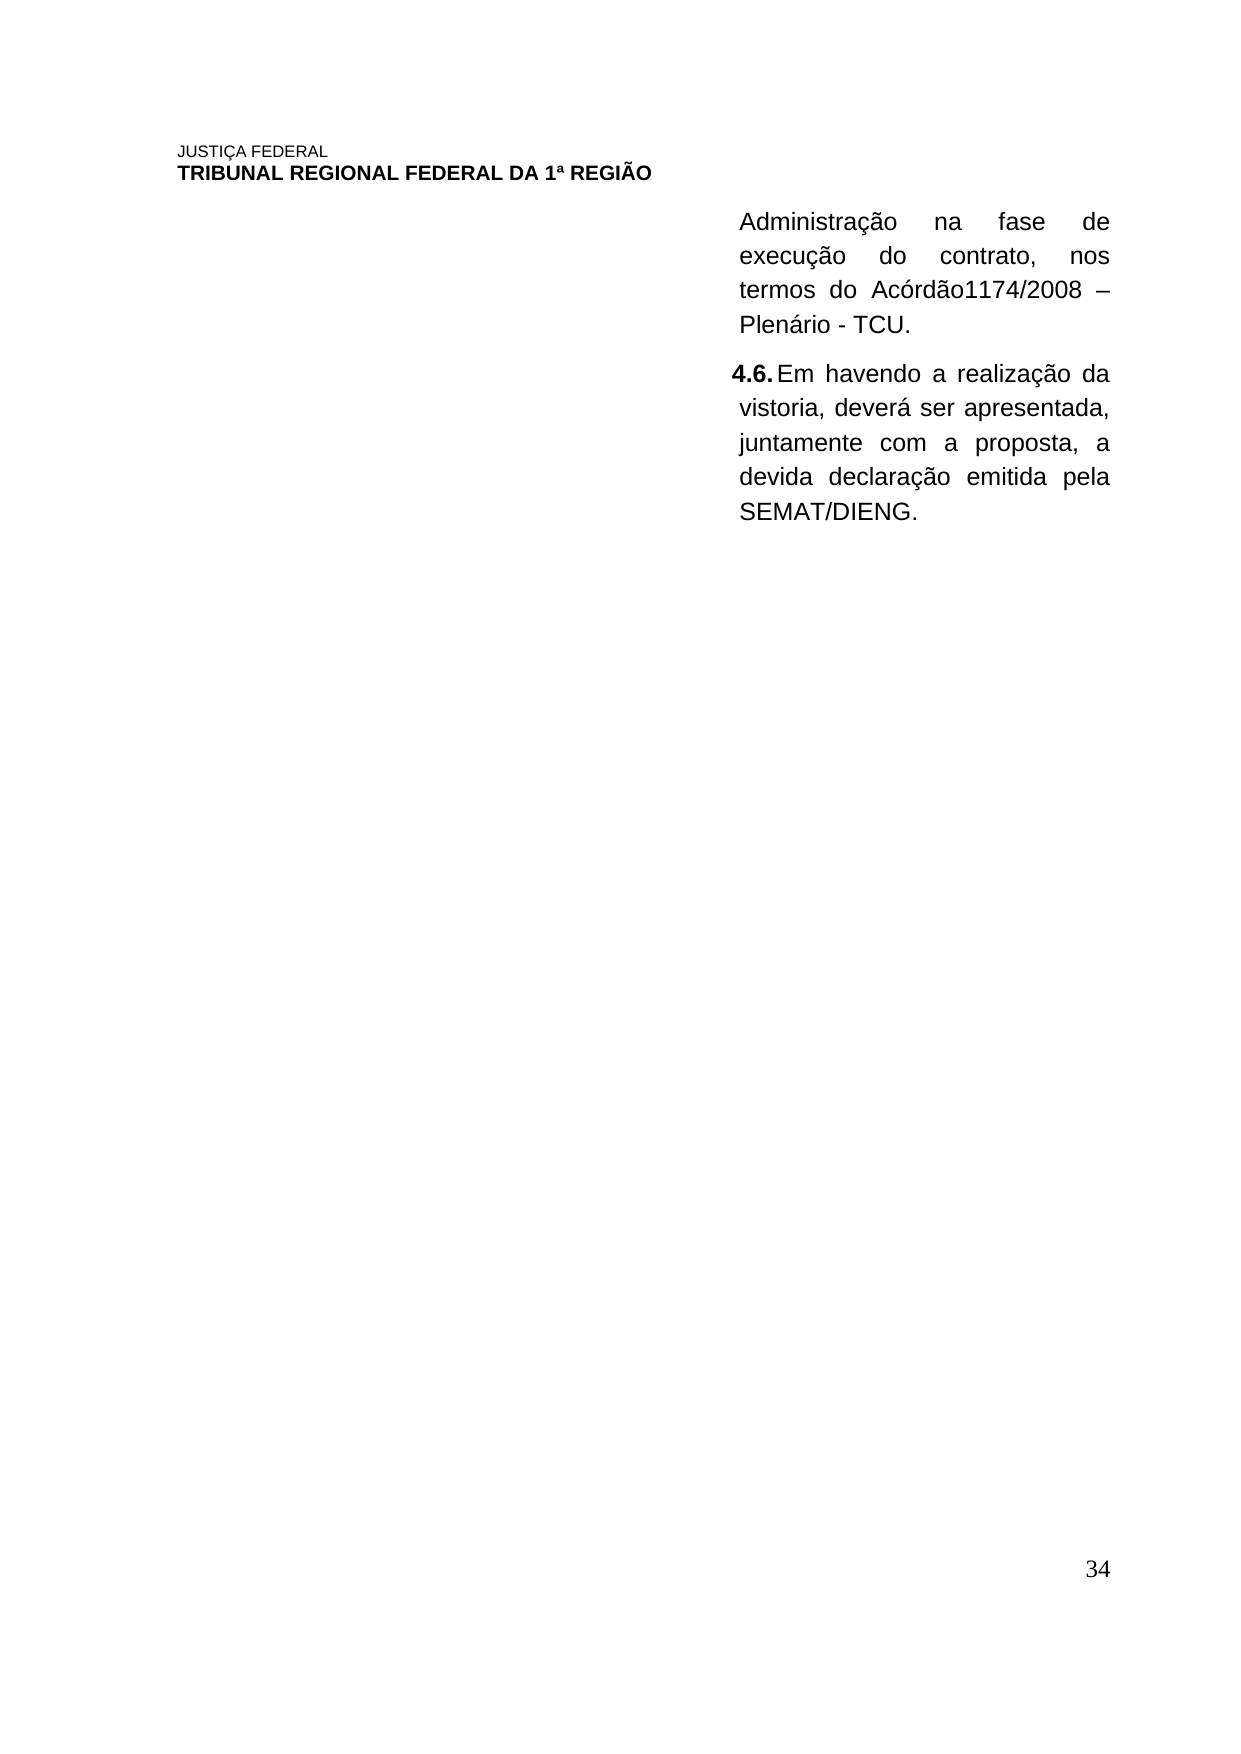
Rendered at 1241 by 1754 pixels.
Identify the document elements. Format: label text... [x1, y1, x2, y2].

list Em havendo a realização da vistoria, deverá ser apresentada, juntamente com a proposta, a devida declaração emitida pela SEMAT/DIENG. [694, 359, 1110, 526]
list Administração na fase de execução do contrato, nos termos do Acórdão1174/2008 – Plenário - TCU. [694, 206, 1110, 339]
